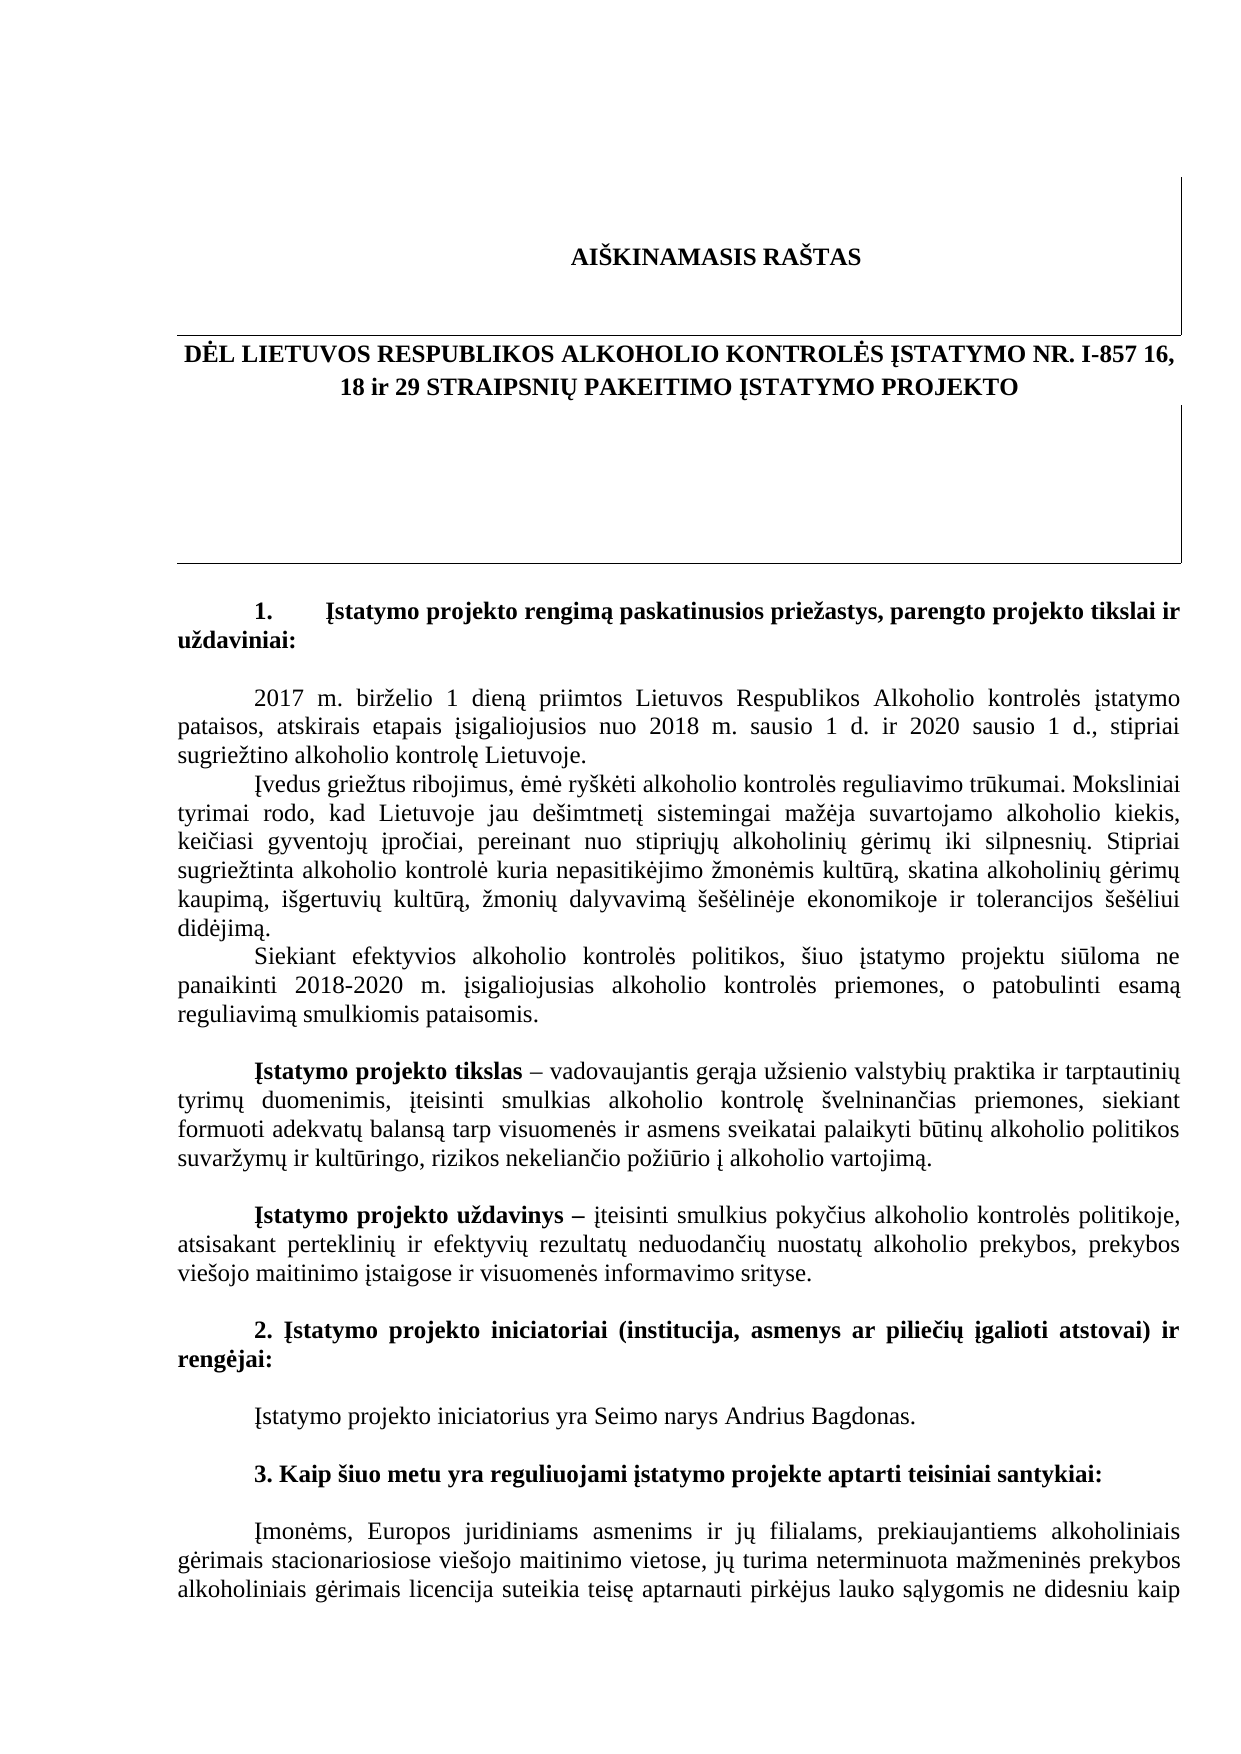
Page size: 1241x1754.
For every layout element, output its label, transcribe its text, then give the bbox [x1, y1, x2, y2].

text AIŠKINAMASIS RAŠTAS [177, 177, 1181, 335]
text Įstatymo projekto uždavinys – įteisinti smulkius pokyčius alkoholio kontrolės politikoje, atsisakant perteklinių ir efektyvių rezultatų neduodančių nuostatų alkoholio prekybos, prekybos viešojo maitinimo įstaigose ir visuomenės informavimo srityse. [177, 1200, 1181, 1286]
text Įstatymo projekto iniciatorius yra Seimo narys Andrius Bagdonas. [177, 1401, 1181, 1430]
text Įmonėms, Europos juridiniams asmenims ir jų filialams, prekiaujantiems alkoholiniais gėrimais stacionariosiose viešojo maitinimo vietose, jų turima neterminuota mažmeninės prekybos alkoholiniais gėrimais licencija suteikia teisę aptarnauti pirkėjus lauko sąlygomis ne didesniu kaip [177, 1516, 1181, 1603]
text 1. Įstatymo projekto rengimą paskatinusios priežastys, parengto projekto tikslai ir uždaviniai: [177, 596, 1181, 654]
text Siekiant efektyvios alkoholio kontrolės politikos, šiuo įstatymo projektu siūloma ne panaikinti 2018-2020 m. įsigaliojusias alkoholio kontrolės priemones, o patobulinti esamą reguliavimą smulkiomis pataisomis. [177, 941, 1181, 1028]
text DĖL LIETUVOS RESPUBLIKOS ALKOHOLIO KONTROLĖS ĮSTATYMO NR. I-857 16, 18 ir 29 STRAIPSNIŲ PAKEITIMO ĮSTATYMO PROJEKTO [177, 339, 1181, 401]
text Įstatymo projekto tikslas – vadovaujantis gerąja užsienio valstybių praktika ir tarptautinių tyrimų duomenimis, įteisinti smulkias alkoholio kontrolę švelninančias priemones, siekiant formuoti adekvatų balansą tarp visuomenės ir asmens sveikatai palaikyti būtinų alkoholio politikos suvaržymų ir kultūringo, rizikos nekeliančio požiūrio į alkoholio vartojimą. [177, 1056, 1181, 1171]
text 2. Įstatymo projekto iniciatoriai (institucija, asmenys ar piliečių įgalioti atstovai) ir rengėjai: [177, 1315, 1181, 1373]
text Įvedus griežtus ribojimus, ėmė ryškėti alkoholio kontrolės reguliavimo trūkumai. Moksliniai tyrimai rodo, kad Lietuvoje jau dešimtmetį sistemingai mažėja suvartojamo alkoholio kiekis, keičiasi gyventojų įpročiai, pereinant nuo stipriųjų alkoholinių gėrimų iki silpnesnių. Stipriai sugriežtinta alkoholio kontrolė kuria nepasitikėjimo žmonėmis kultūrą, skatina alkoholinių gėrimų kaupimą, išgertuvių kultūrą, žmonių dalyvavimą šešėlinėje ekonomikoje ir tolerancijos šešėliui didėjimą. [177, 769, 1181, 941]
text 3. Kaip šiuo metu yra reguliuojami įstatymo projekte aptarti teisiniai santykiai: [177, 1459, 1181, 1488]
text 2017 m. birželio 1 dieną priimtos Lietuvos Respublikos Alkoholio kontrolės įstatymo pataisos, atskirais etapais įsigaliojusios nuo 2018 m. sausio 1 d. ir 2020 sausio 1 d., stipriai sugriežtino alkoholio kontrolę Lietuvoje. [177, 683, 1181, 769]
